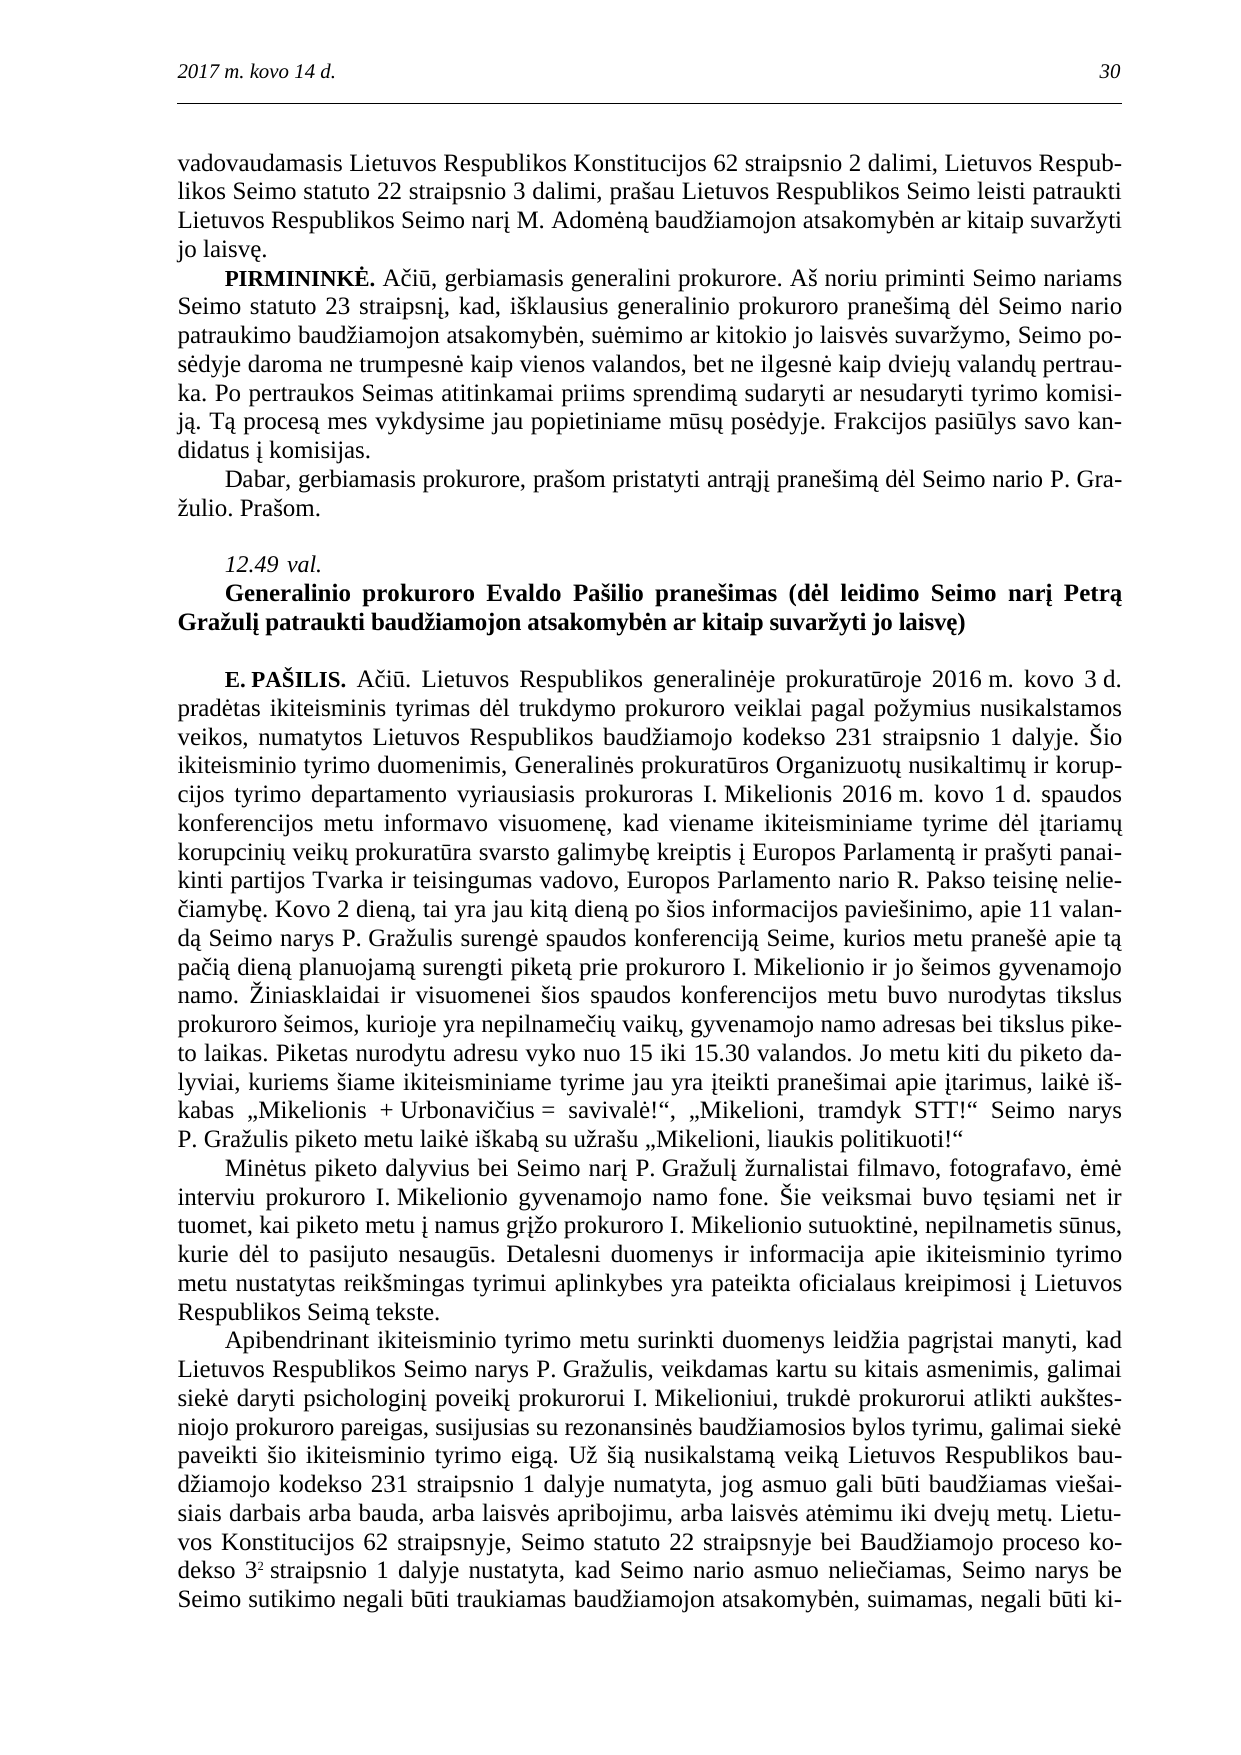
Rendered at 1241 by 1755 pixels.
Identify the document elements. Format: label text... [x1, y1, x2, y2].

text Mi­nė­tus pi­ke­to da­ly­vius bei Sei­mo na­rį P. Gra­žu­lį žur­na­lis­tai fil­ma­vo, fo­to­gra­fa­vo, ėmė in­ter­viu pro­ku­ro­ro I. Mi­ke­lio­nio gy­ve­na­mo­jo na­mo fo­ne. Šie veiks­mai bu­vo tę­sia­mi net ir tuo­met, kai pi­ke­to me­tu į na­mus grį­žo pro­ku­ro­ro I. Mi­ke­lio­nio su­tuok­ti­nė, ne­pil­na­me­tis sū­nus, ku­rie dėl to pa­si­ju­to ne­sau­gūs. De­ta­les­ni duo­me­nys ir in­for­ma­ci­ja apie iki­teis­mi­nio ty­ri­mo me­tu nu­sta­ty­tas reikš­min­gas ty­ri­mui ap­lin­ky­bes yra pa­teik­ta ofi­cia­laus krei­pi­mo­si į Lie­tu­vos Res­pub­li­kos Sei­mą teks­te. [177, 1153, 1122, 1325]
text PIRMININKĖ. Ačiū, ger­bia­ma­sis ge­ne­ra­li­ni pro­ku­ro­re. Aš no­riu pri­min­ti Sei­mo na­riams Sei­mo sta­tu­to 23 straips­nį, kad, iš­klau­sius ge­ne­ra­li­nio pro­ku­ro­ro pra­ne­ši­mą dėl Sei­mo na­rio pa­trau­ki­mo bau­džia­mo­jon at­sa­ko­my­bėn, su­ėmi­mo ar ki­to­kio jo lais­vės su­var­žy­mo, Sei­mo po­sė­dy­je da­ro­ma ne trum­pes­nė kaip vie­nos va­lan­dos, bet ne il­ges­nė kaip dvie­jų va­lan­dų per­trau­ka. Po per­trau­kos Sei­mas ati­tin­ka­mai pri­ims spren­di­mą su­da­ry­ti ar ne­su­da­ry­ti ty­ri­mo ko­mi­si­ją. Tą pro­ce­są mes vyk­dy­si­me jau po­pie­ti­nia­me mū­sų po­sė­dy­je. Frak­ci­jos pa­siū­lys sa­vo kan­di­da­tus į ko­mi­si­jas. [177, 263, 1122, 464]
text Ge­ne­ra­li­nio pro­ku­ro­ro Eval­do Pa­ši­lio pra­ne­ši­mas (dėl leidimo Sei­mo na­rį Pet­rą Gra­žu­lį patraukti baudžiamojon atsakomybėn ar kitaip suvaržyti jo laisvę) [177, 578, 1122, 635]
text 12.49 val. [224, 550, 1122, 578]
text Da­bar, ger­bia­ma­sis pro­ku­ro­re, pra­šom pri­sta­ty­ti ant­rą­jį pra­ne­ši­mą dėl Sei­mo na­rio P. Gra­žu­lio. Pra­šom. [177, 464, 1122, 521]
text va­do­vau­da­ma­sis Lie­tu­vos Res­pub­li­kos Kon­sti­tu­ci­jos 62 straips­nio 2 da­li­mi, Lie­tu­vos Res­pub­li­kos Sei­mo sta­tu­to 22 straips­nio 3 da­li­mi, pra­šau Lie­tu­vos Res­pub­li­kos Sei­mo leis­ti pa­trauk­ti Lie­tu­vos Res­pub­li­kos Sei­mo na­rį M. Ado­mė­ną bau­džia­mo­jon at­sa­ko­my­bėn ar ki­taip su­var­žy­ti jo lais­vę. [177, 148, 1122, 263]
text E. PAŠILIS. Ačiū. Lie­tu­vos Res­pub­li­kos ge­ne­ra­li­nė­je pro­ku­ra­tū­ro­je 2016 m. ko­vo 3 d. pra­dė­tas iki­teis­mi­nis ty­ri­mas dėl truk­dy­mo pro­ku­ro­ro veik­lai pa­gal po­žy­mius nu­si­kals­ta­mos vei­kos, nu­ma­ty­tos Lie­tu­vos Res­pub­li­kos bau­džia­mo­jo ko­dek­so 231 straips­nio 1 da­ly­je. Šio iki­teis­mi­nio ty­ri­mo duo­me­ni­mis, Ge­ne­ra­li­nės pro­ku­ra­tū­ros Or­ga­ni­zuo­tų nu­si­kal­ti­mų ir ko­rup­ci­jos ty­ri­mo de­par­ta­men­to vy­riau­sia­sis pro­ku­ro­ras I. Mi­ke­lio­nis 2016 m. ko­vo 1 d. spau­dos kon­fe­ren­ci­jos me­tu in­for­ma­vo vi­suo­me­nę, kad vie­na­me iki­teis­mi­nia­me ty­ri­me dėl įta­ria­mų ko­rup­ci­nių vei­kų pro­ku­ra­tū­ra svars­to ga­li­my­bę kreip­tis į Eu­ro­pos Par­la­men­tą ir pra­šy­ti pa­nai­kin­ti par­ti­jos Tvar­ka ir tei­sin­gu­mas va­do­vo, Eu­ro­pos Par­la­men­to na­rio R. Pa­kso tei­si­nę ne­lie­čia­my­bę. Ko­vo 2 die­ną, tai yra jau ki­tą die­ną po šios in­for­ma­ci­jos pa­vie­ši­ni­mo, apie 11 va­lan­dą Sei­mo na­rys P. Gra­žu­lis su­ren­gė spau­dos kon­fe­ren­ci­ją Sei­me, ku­rios me­tu pra­ne­šė apie tą pa­čią die­ną pla­nuo­ja­mą su­reng­ti pi­ke­tą prie pro­ku­ro­ro I. Mi­ke­lio­nio ir jo šei­mos gy­ve­na­mo­jo na­mo. Ži­niask­lai­dai ir vi­suo­me­nei šios spau­dos kon­fe­ren­ci­jos me­tu bu­vo nu­ro­dy­tas tiks­lus pro­ku­ro­ro šei­mos, ku­rio­je yra ne­pil­na­me­čių vai­kų, gy­ve­na­mo­jo na­mo ad­re­sas bei tiks­lus pi­ke­to lai­kas. Pi­ke­tas nu­ro­dy­tu ad­re­su vy­ko nuo 15 iki 15.30 va­lan­dos. Jo me­tu ki­ti du pi­ke­to da­ly­viai, ku­riems šia­me iki­teis­mi­nia­me ty­ri­me jau yra įteik­ti pra­ne­ši­mai apie įta­ri­mus, lai­kė iš­ka­bas „Mi­ke­lio­nis + Ur­bo­na­vi­čius = sa­vi­va­lė!“, „Mi­ke­lio­ni, tram­dyk STT!“ Sei­mo na­rys P. Gra­žu­lis pi­ke­to me­tu lai­kė iš­ka­bą su už­ra­šu „Mi­ke­lio­ni, liau­kis po­li­ti­kuo­ti!“ [177, 664, 1122, 1153]
text Api­ben­dri­nant iki­teis­mi­nio ty­ri­mo me­tu su­rink­ti duo­me­nys lei­džia pa­grįs­tai ma­ny­ti, kad Lie­tu­vos Res­pub­li­kos Sei­mo na­rys P. Gra­žu­lis, veik­da­mas kar­tu su ki­tais as­me­ni­mis, ga­li­mai sie­kė da­ry­ti psi­cho­lo­gi­nį po­vei­kį pro­ku­ro­rui I. Mi­ke­lio­niui, truk­dė pro­ku­ro­rui at­lik­ti aukš­tes­nio­jo pro­ku­ro­ro pa­rei­gas, su­si­ju­sias su re­zo­nan­si­nės bau­džia­mo­sios by­los ty­ri­mu, ga­li­mai sie­kė pa­veik­ti šio iki­teis­mi­nio ty­ri­mo ei­gą. Už šią nu­si­kals­ta­mą vei­ką Lie­tu­vos Res­pub­li­kos bau­džia­mo­jo ko­dek­so 231 straips­nio 1 da­ly­je nu­ma­ty­ta, jog as­muo ga­li bū­ti bau­džia­mas vie­šai­siais dar­bais ar­ba bau­da, ar­ba lais­vės ap­ri­bo­ji­mu, ar­ba lais­vės at­ėmi­mu iki dve­jų me­tų. Lie­tu­vos Kon­sti­tu­ci­jos 62 straips­ny­je, Sei­mo sta­tu­to 22 straips­ny­je bei Bau­džia­mo­jo pro­ce­so ko­dek­so 32 straips­nio 1 da­ly­je nu­sta­ty­ta, kad Sei­mo na­rio as­muo ne­lie­čia­mas, Sei­mo na­rys be Sei­mo su­ti­ki­mo ne­ga­li bū­ti trau­kia­mas bau­džia­mo­jon at­sa­ko­my­bėn, su­ima­mas, ne­ga­li bū­ti ki­ [177, 1325, 1122, 1613]
